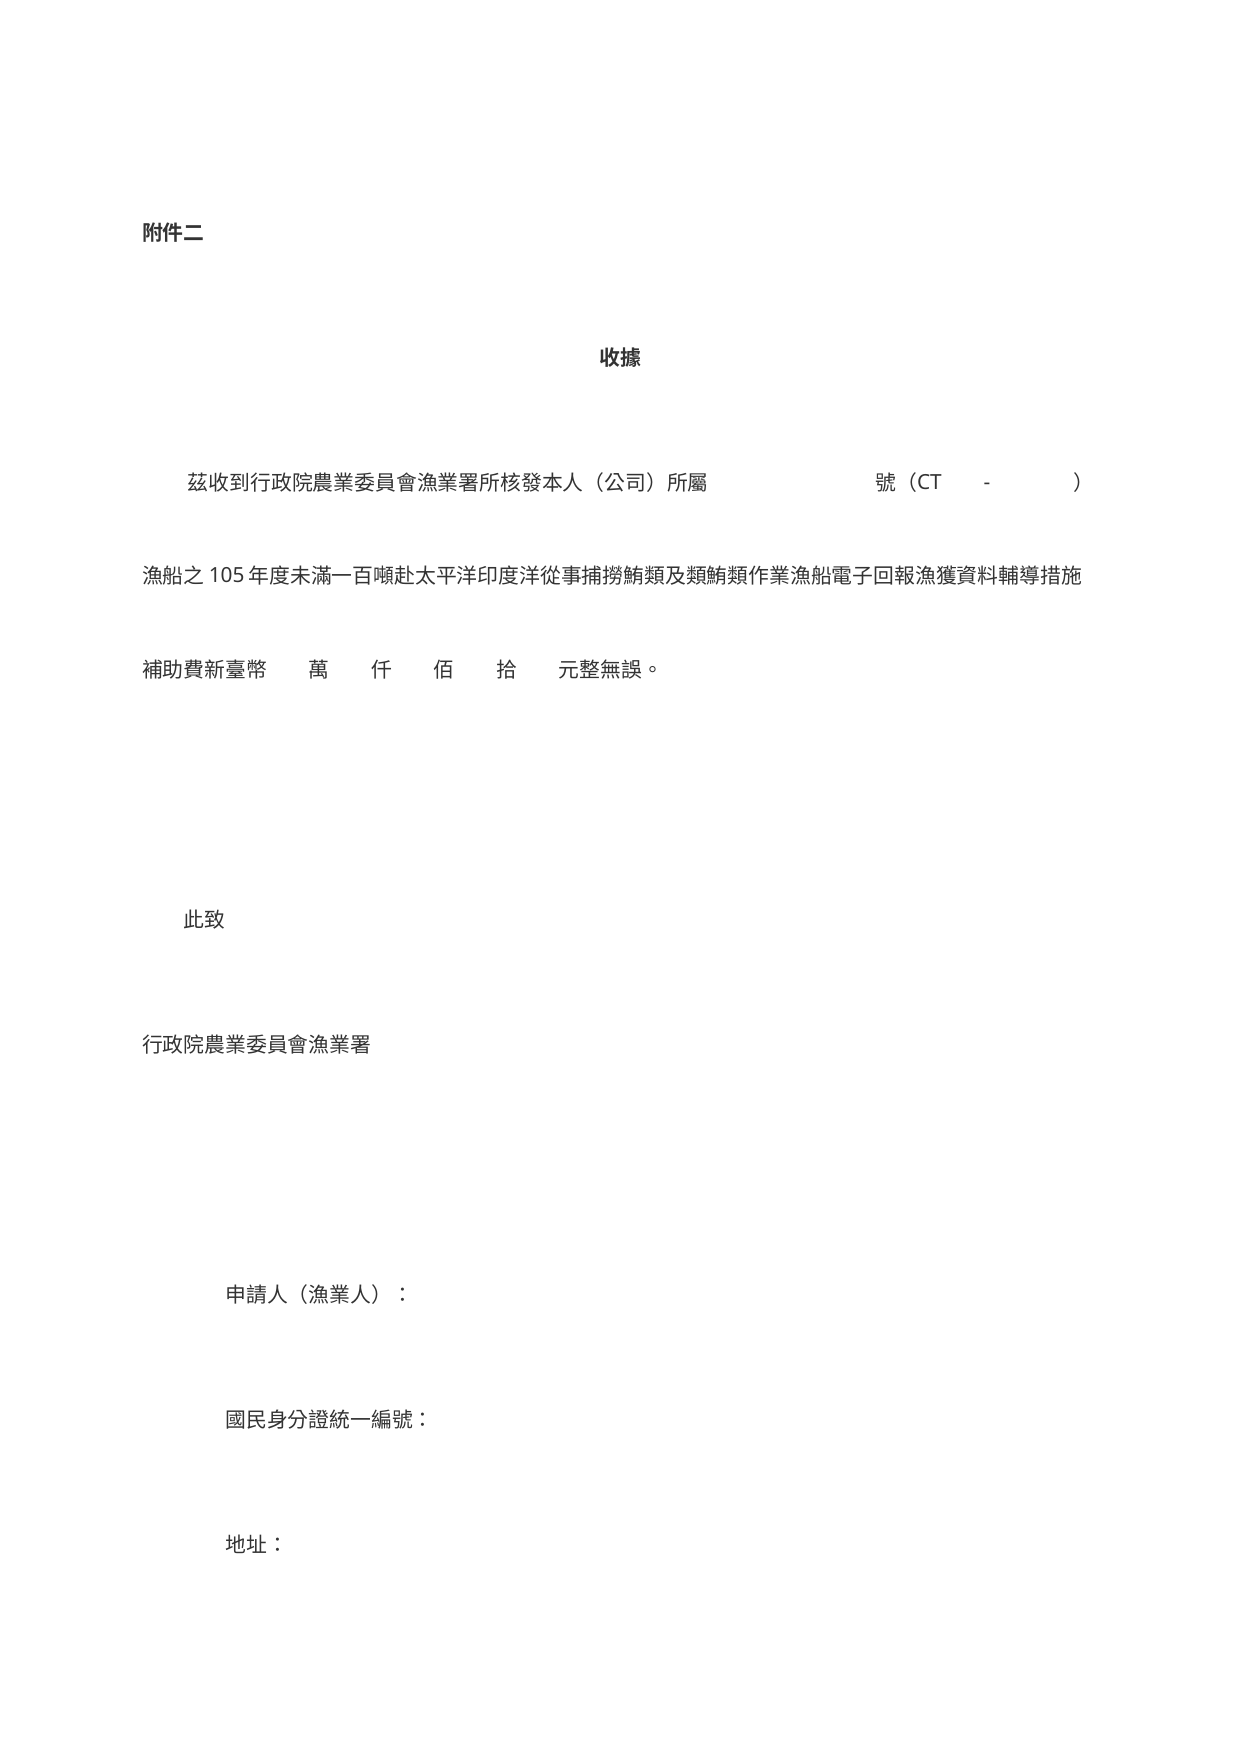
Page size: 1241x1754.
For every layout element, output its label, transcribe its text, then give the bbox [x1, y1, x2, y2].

text 附件二 [142, 189, 1098, 252]
text 地址： [142, 1502, 1098, 1564]
text 申請人（漁業人）： [142, 1252, 1098, 1314]
text 行政院農業委員會漁業署 [142, 1002, 1098, 1064]
text 收據 [142, 314, 1098, 377]
text 此致 [142, 877, 1098, 939]
text 國民身分證統一編號： [142, 1377, 1098, 1439]
text 茲收到行政院農業委員會漁業署所核發本人（公司）所屬 號（CT - ）漁船之105年度未滿一百噸赴太平洋印度洋從事捕撈鮪類及類鮪類作業漁船電子回報漁獲資料輔導措施補助費新臺幣 萬 仟 佰 拾 元整無誤。 [142, 439, 1098, 689]
